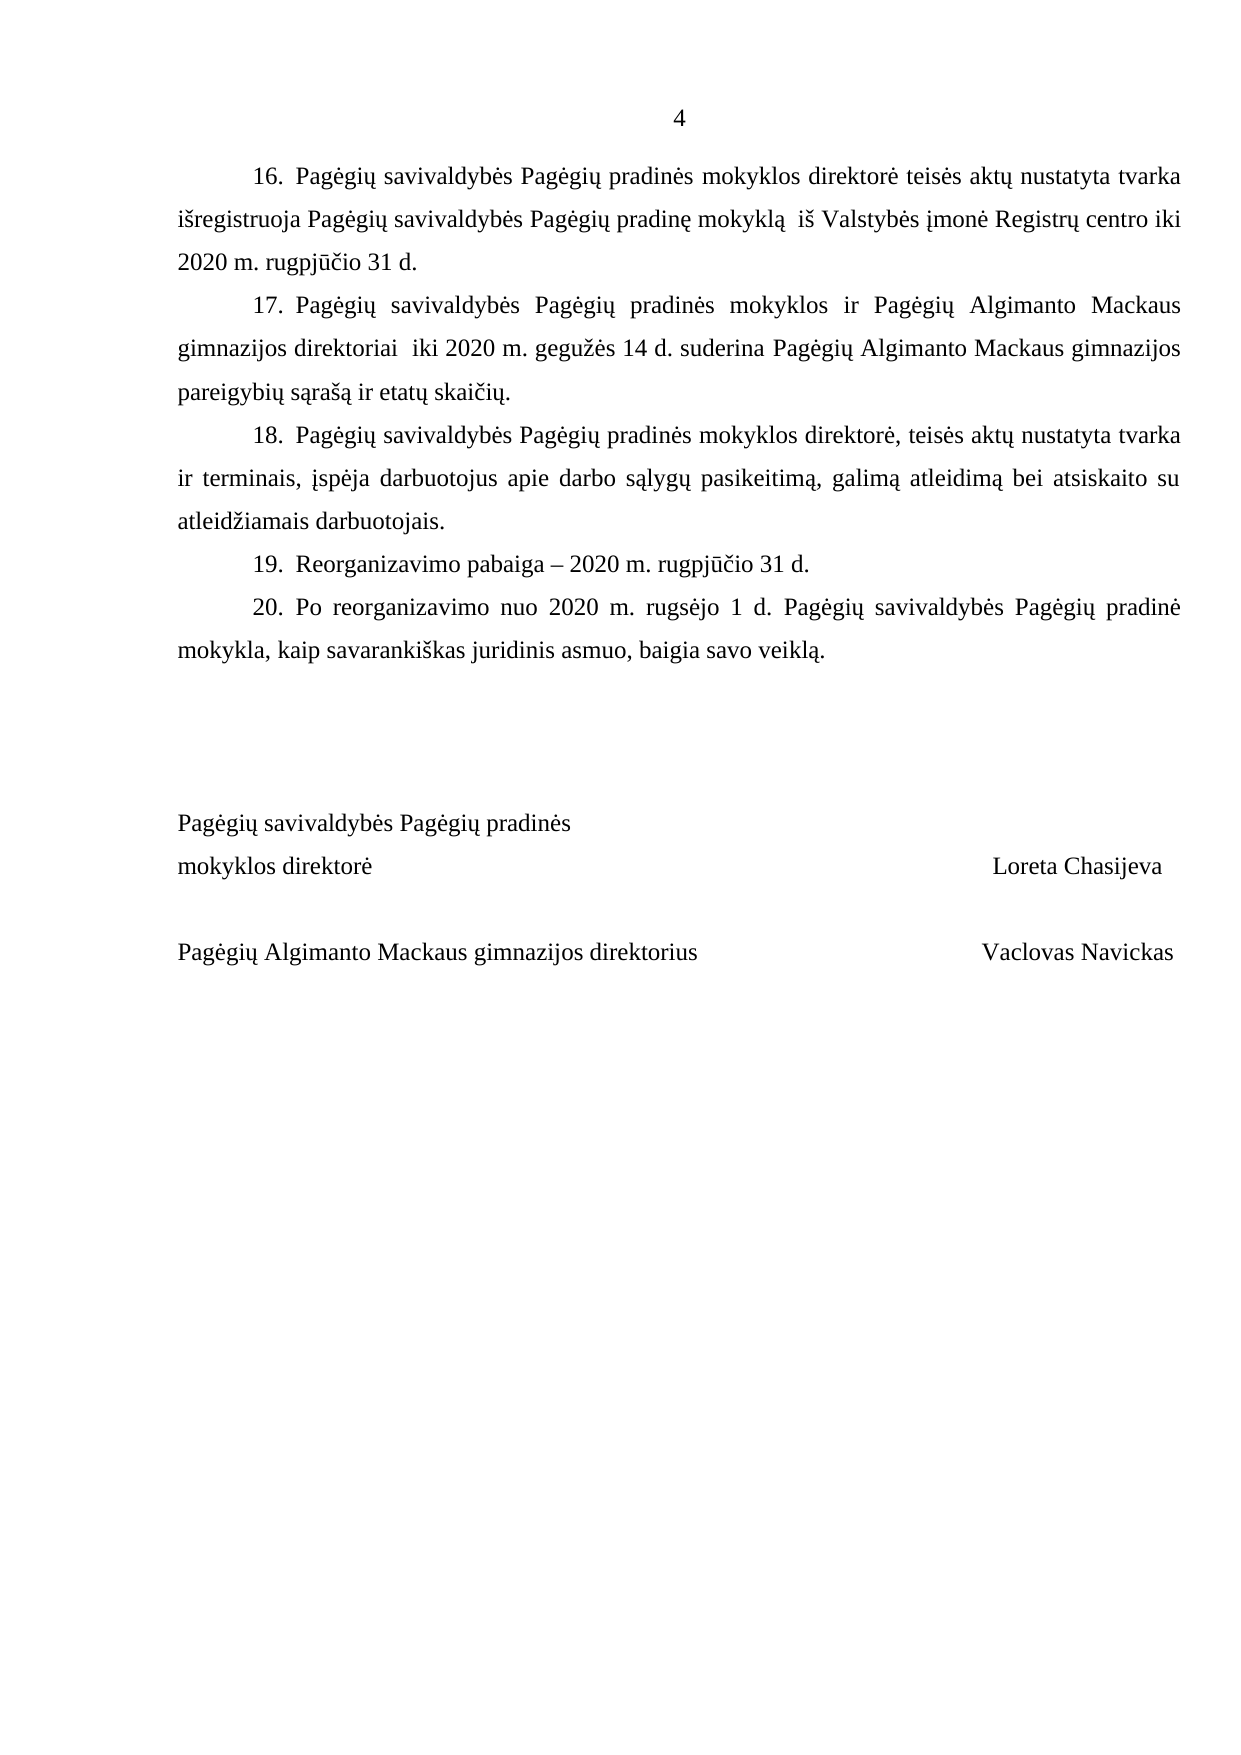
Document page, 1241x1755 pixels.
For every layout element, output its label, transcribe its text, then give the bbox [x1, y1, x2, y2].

text 16. Pagėgių savivaldybės Pagėgių pradinės mokyklos direktorė teisės aktų nustatyta tvarka išregistruoja Pagėgių savivaldybės Pagėgių pradinę mokyklą iš Valstybės įmonė Registrų centro iki 2020 m. rugpjūčio 31 d. [177, 161, 1181, 276]
text mokyklos direktorė Loreta Chasijeva [177, 851, 1181, 880]
text 18. Pagėgių savivaldybės Pagėgių pradinės mokyklos direktorė, teisės aktų nustatyta tvarka ir terminais, įspėja darbuotojus apie darbo sąlygų pasikeitimą, galimą atleidimą bei atsiskaito su atleidžiamais darbuotojais. [177, 420, 1181, 535]
text 20. Po reorganizavimo nuo 2020 m. rugsėjo 1 d. Pagėgių savivaldybės Pagėgių pradinė mokykla, kaip savarankiškas juridinis asmuo, baigia savo veiklą. [177, 592, 1181, 664]
text 19. Reorganizavimo pabaiga – 2020 m. rugpjūčio 31 d. [252, 549, 1181, 578]
text Pagėgių savivaldybės Pagėgių pradinės [177, 808, 1181, 837]
text Pagėgių Algimanto Mackaus gimnazijos direktorius Vaclovas Navickas [177, 937, 1181, 966]
text 17. Pagėgių savivaldybės Pagėgių pradinės mokyklos ir Pagėgių Algimanto Mackaus gimnazijos direktoriai iki 2020 m. gegužės 14 d. suderina Pagėgių Algimanto Mackaus gimnazijos pareigybių sąrašą ir etatų skaičių. [177, 290, 1181, 405]
